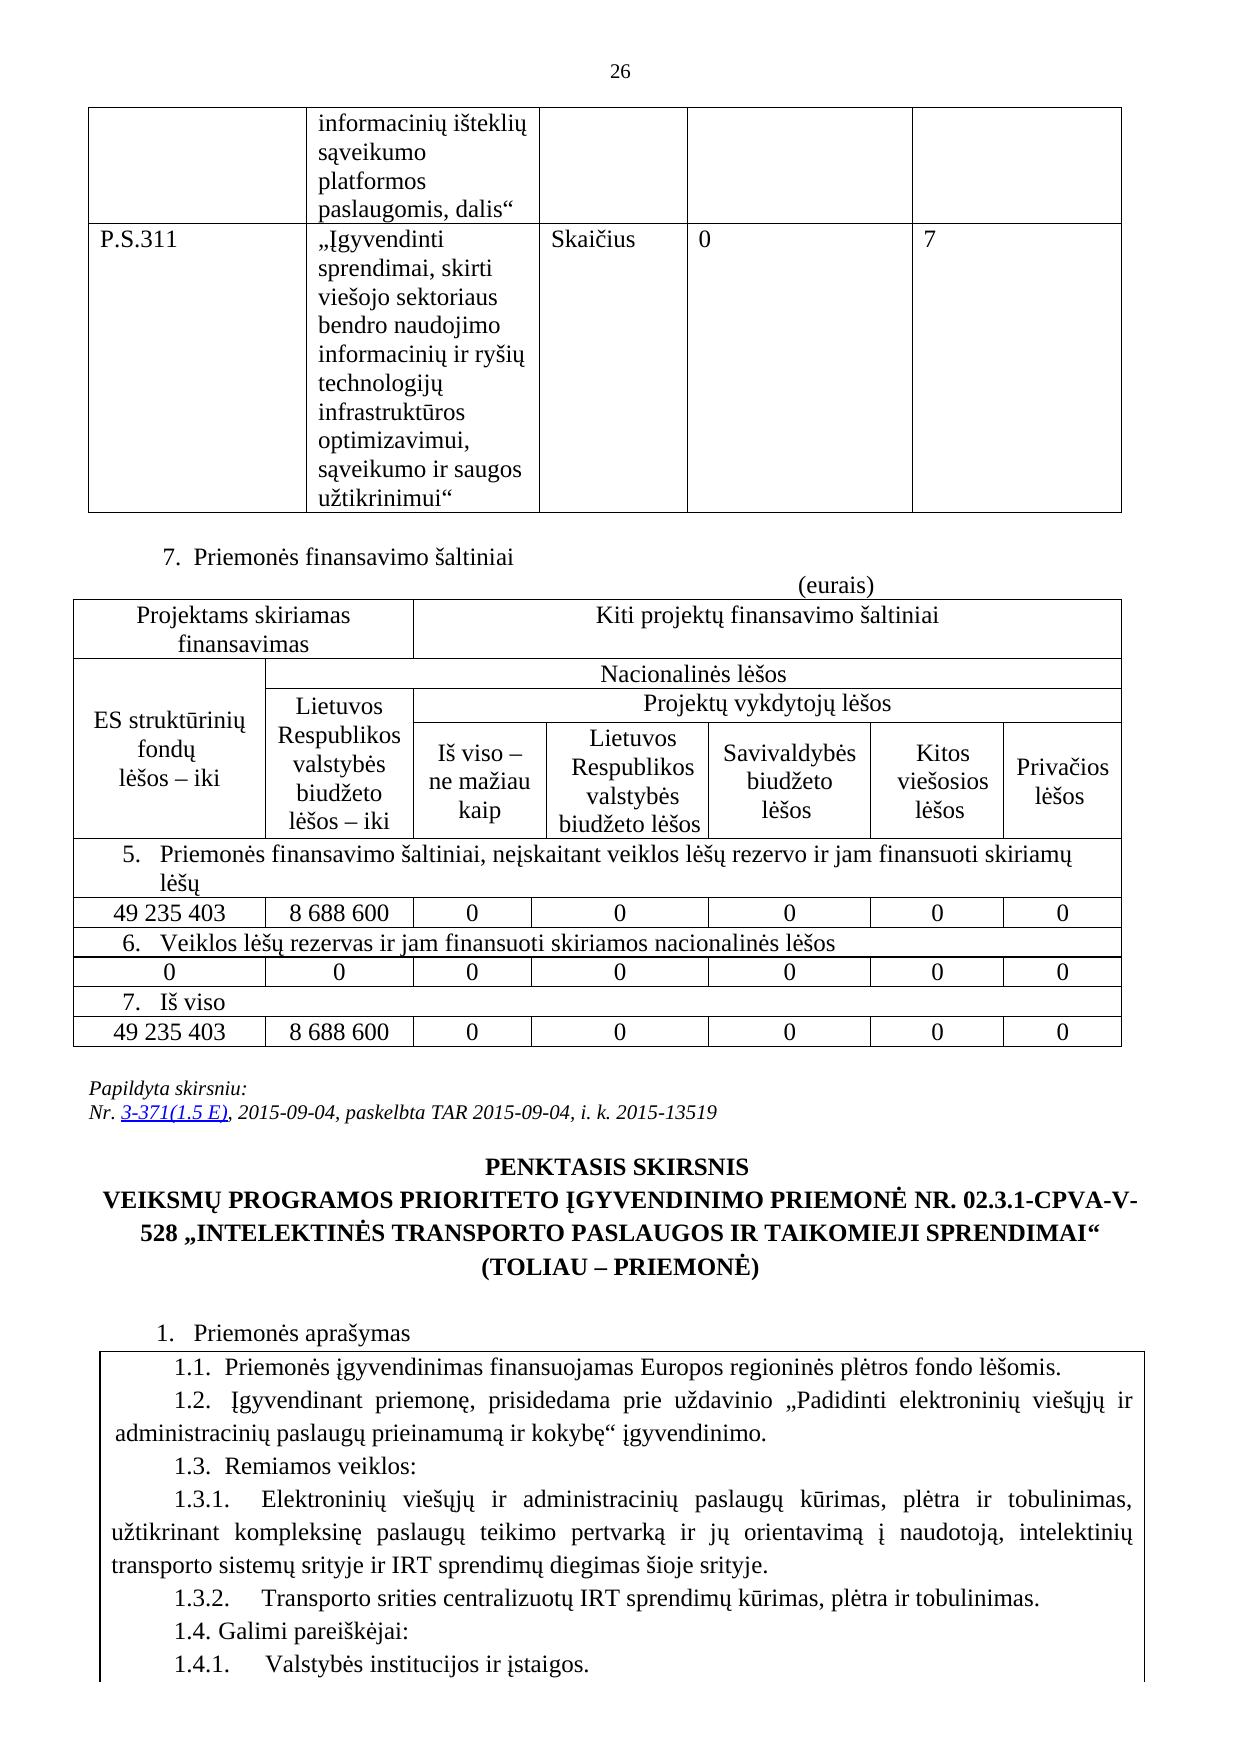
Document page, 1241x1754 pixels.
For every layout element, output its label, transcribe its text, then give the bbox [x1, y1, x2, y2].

table_cell 7. Iš viso [74, 987, 1121, 1016]
table_cell ES struktūrinių fondų lėšos – iki [74, 659, 265, 838]
text (eurais) [89, 570, 874, 599]
table_cell 0 [688, 224, 912, 512]
table_cell 8 688 600 [266, 898, 413, 927]
table_cell informacinių išteklių sąveikumo platformos paslaugomis, dalis“ [307, 108, 539, 223]
text Nr. 3-371(1.5 E), 2015-09-04, paskelbta TAR 2015-09-04, i. k. 2015-13519 [89, 1100, 1152, 1124]
table_header Kiti projektų finansavimo šaltiniai [414, 600, 1121, 658]
table_cell 0 [1004, 898, 1121, 927]
table_cell 0 [532, 898, 708, 927]
table_cell 5. Priemonės finansavimo šaltiniai, neįskaitant veiklos lėšų rezervo ir jam finansuoti skiriamų lėšų [74, 839, 1121, 897]
table_cell 0 [414, 958, 531, 986]
table_header Projektams skiriamas finansavimas [74, 600, 413, 658]
table_cell [913, 108, 1121, 223]
table_cell 0 [1004, 1017, 1121, 1046]
table_cell 0 [266, 958, 413, 986]
table_cell Kitos viešosios lėšos [871, 723, 1003, 838]
table_cell Projektų vykdytojų lėšos [414, 689, 1121, 722]
table_cell 1.2. Įgyvendinant priemonę, prisidedama prie uždavinio „Padidinti elektroninių viešųjų ir administracinių paslaugų prieinamumą ir kokybę“ įgyvendinimo. [101, 1385, 1144, 1451]
table_cell Skaičius [540, 224, 687, 512]
table_header 1.1. Priemonės įgyvendinimas finansuojamas Europos regioninės plėtros fondo lėšomis. [101, 1352, 1144, 1385]
table_cell 49 235 403 [74, 1017, 265, 1046]
table_cell Nacionalinės lėšos [266, 659, 1121, 687]
table_cell „Įgyvendinti sprendimai, skirti viešojo sektoriaus bendro naudojimo informacinių ir ryšių technologijų infrastruktūros optimizavimui, sąveikumo ir saugos užtikrinimui“ [307, 224, 539, 512]
table_cell 0 [871, 1017, 1003, 1046]
table_cell 0 [74, 958, 265, 986]
text 7. Priemonės finansavimo šaltiniai [162, 542, 1152, 570]
table_cell Savivaldybės biudžeto lėšos [709, 723, 870, 838]
table_cell 0 [709, 1017, 870, 1046]
table_cell 0 [532, 958, 708, 986]
table_cell [540, 108, 687, 223]
table_cell 0 [871, 958, 1003, 986]
table_cell 0 [871, 898, 1003, 927]
table_cell 1.3. Remiamos veiklos: 1.3.1. Elektroninių viešųjų ir administracinių paslaugų kūrimas, plėtra ir tobulinimas, užtikrinant kompleksinę paslaugų teikimo pertvarką ir jų orientavimą į naudotoją, intelektinių transporto sistemų srityje ir IRT sprendimų diegimas šioje srityje. 1.3.2. Transporto srities centralizuotų IRT sprendimų kūrimas, plėtra ir tobulinimas. [101, 1451, 1144, 1616]
table_cell 0 [709, 898, 870, 927]
table_cell Iš viso – ne mažiau kaip [414, 723, 546, 838]
table_cell 0 [1004, 958, 1121, 986]
table_cell 0 [414, 1017, 531, 1046]
table_cell 0 [532, 1017, 708, 1046]
table_cell [89, 108, 306, 223]
text Papildyta skirsniu: [89, 1076, 1152, 1100]
table_cell 49 235 403 [74, 898, 265, 927]
table_cell 0 [709, 958, 870, 986]
table_cell 7 [913, 224, 1121, 512]
table_cell 1.4. Galimi pareiškėjai: 1.4.1. Valstybės institucijos ir įstaigos. [101, 1616, 1144, 1682]
text PENKTASIS SKIRSNIS [89, 1152, 1152, 1181]
table_cell Lietuvos Respublikos valstybės biudžeto lėšos – iki [266, 689, 413, 838]
table_cell [688, 108, 912, 223]
table_cell 0 [414, 898, 531, 927]
table_cell Lietuvos Respublikos valstybės biudžeto lėšos [547, 723, 708, 838]
table_cell P.S.311 [89, 224, 306, 512]
table_cell 8 688 600 [266, 1017, 413, 1046]
text VEIKSMŲ PROGRAMOS PRIORITETO ĮGYVENDINIMO PRIEMONĖ NR. 02.3.1-CPVA-V-528 „INTELEKTINĖS TRANSPORTO PASLAUGOS IR TAIKOMIEJI SPRENDIMAI“ (TOLIAU – priemonė) [89, 1186, 1152, 1280]
table_cell 6. Veiklos lėšų rezervas ir jam finansuoti skiriamos nacionalinės lėšos [74, 928, 1121, 956]
table_cell Privačios lėšos [1004, 723, 1121, 838]
text 1. Priemonės aprašymas [156, 1318, 1152, 1346]
